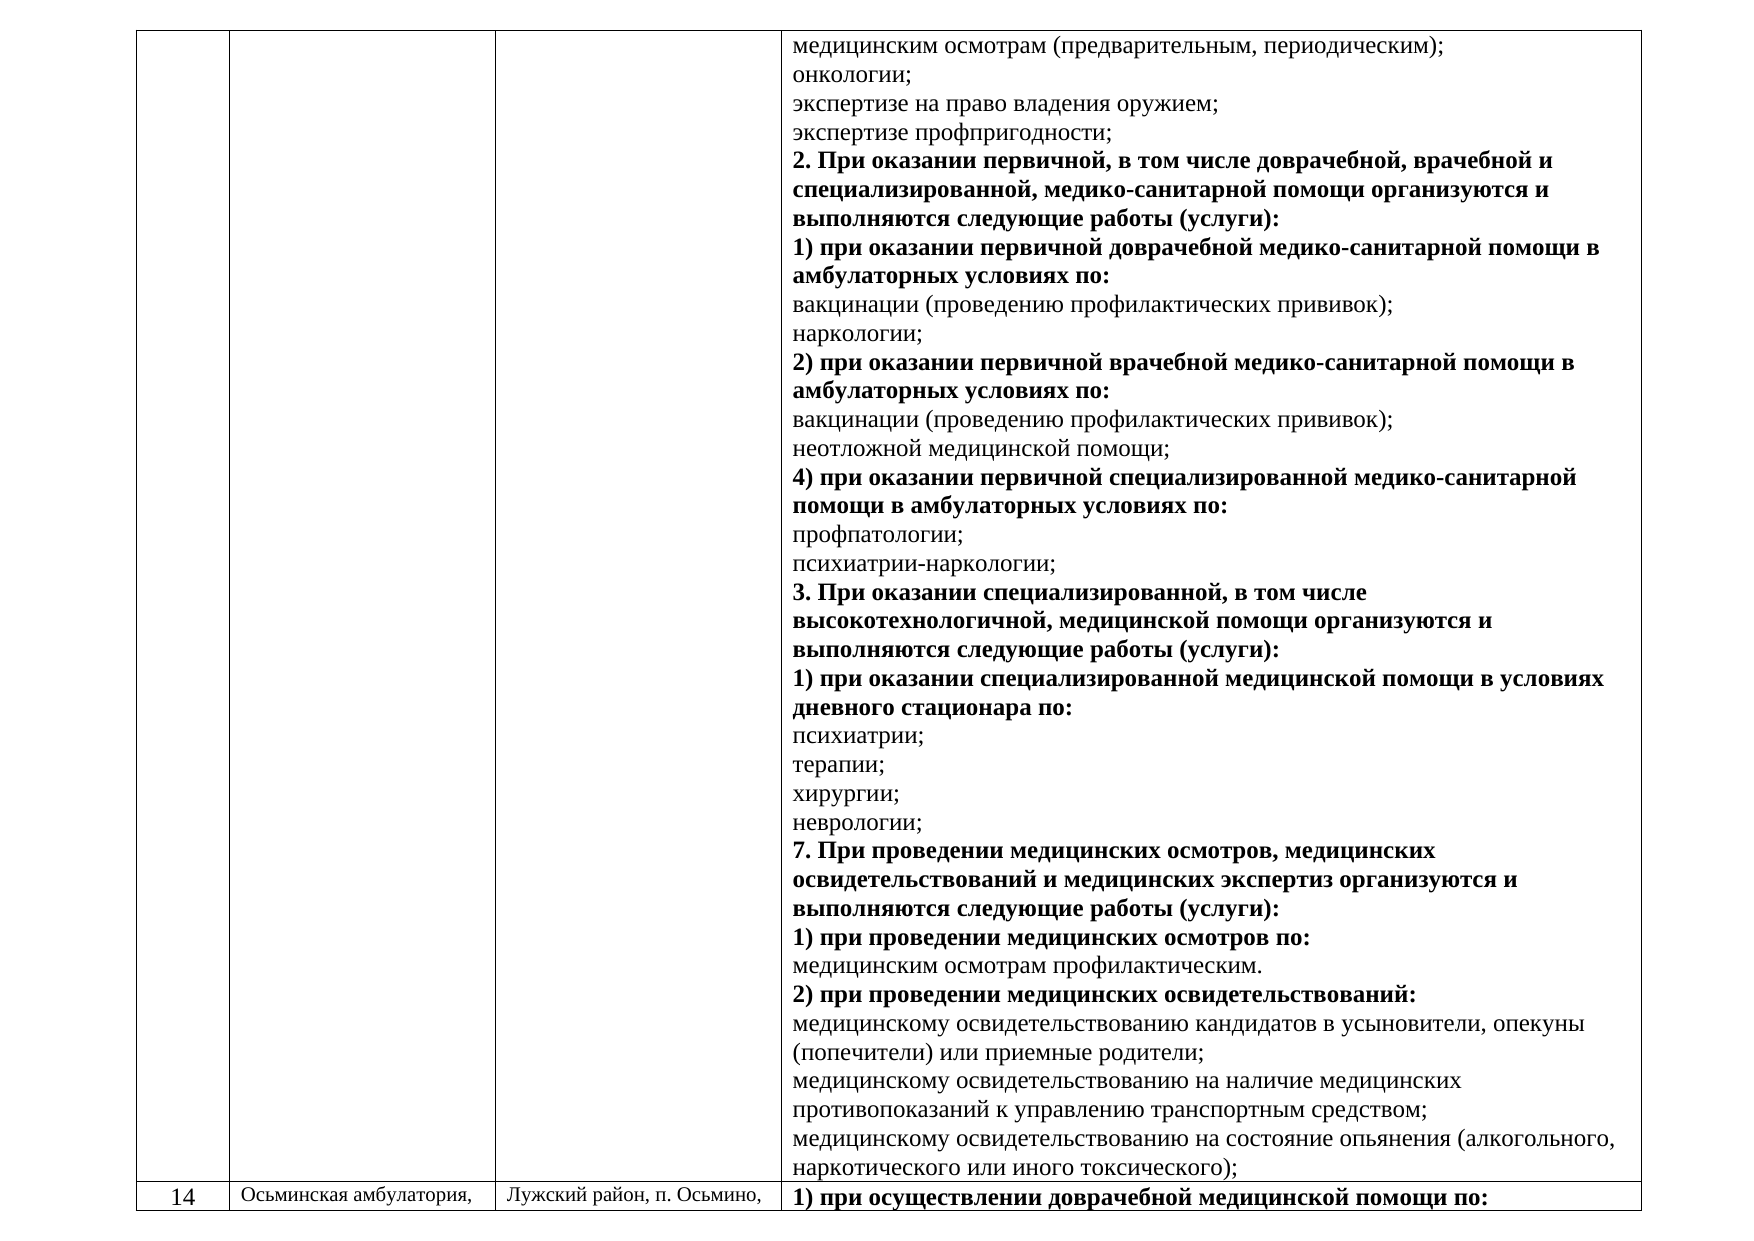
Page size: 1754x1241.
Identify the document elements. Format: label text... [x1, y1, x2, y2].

table_cell [496, 31, 781, 1181]
table_cell Лужский район, п. Осьмино, [496, 1182, 781, 1210]
table_cell Осьминская амбулатория, [230, 1182, 495, 1210]
table_cell [137, 31, 229, 1181]
table_cell [230, 31, 495, 1181]
table_cell 1) при осуществлении доврачебной медицинской помощи по: [782, 1182, 1641, 1210]
table_cell медицинским осмотрам (предварительным, периодическим); онкологии; экспертизе на право владения оружием; экспертизе профпригодности; 2. При оказании первичной, в том числе доврачебной, врачебной и специализированной, медико-санитарной помощи организуются и выполняются следующие работы (услуги): 1) при оказании первичной доврачебной медико-санитарной помощи в амбулаторных условиях по: вакцинации (проведению профилактических прививок); наркологии; 2) при оказании первичной врачебной медико-санитарной помощи в амбулаторных условиях по: вакцинации (проведению профилактических прививок); неотложной медицинской помощи; 4) при оказании первичной специализированной медико-санитарной помощи в амбулаторных условиях по: профпатологии; психиатрии-наркологии; 3. При оказании специализированной, в том числе высокотехнологичной, медицинской помощи организуются и выполняются следующие работы (услуги): 1) при оказании специализированной медицинской помощи в условиях дневного стационара по: психиатрии; терапии; хирургии; неврологии; 7. При проведении медицинских осмотров, медицинских освидетельствований и медицинских экспертиз организуются и выполняются следующие работы (услуги): 1) при проведении медицинских осмотров по: медицинским осмотрам профилактическим. 2) при проведении медицинских освидетельствований: медицинскому освидетельствованию кандидатов в усыновители, опекуны (попечители) или приемные родители; медицинскому освидетельствованию на наличие медицинских противопоказаний к управлению транспортным средством; медицинскому освидетельствованию на состояние опьянения (алкогольного, наркотического или иного токсического); [782, 31, 1641, 1181]
table_cell 14 [137, 1182, 229, 1210]
